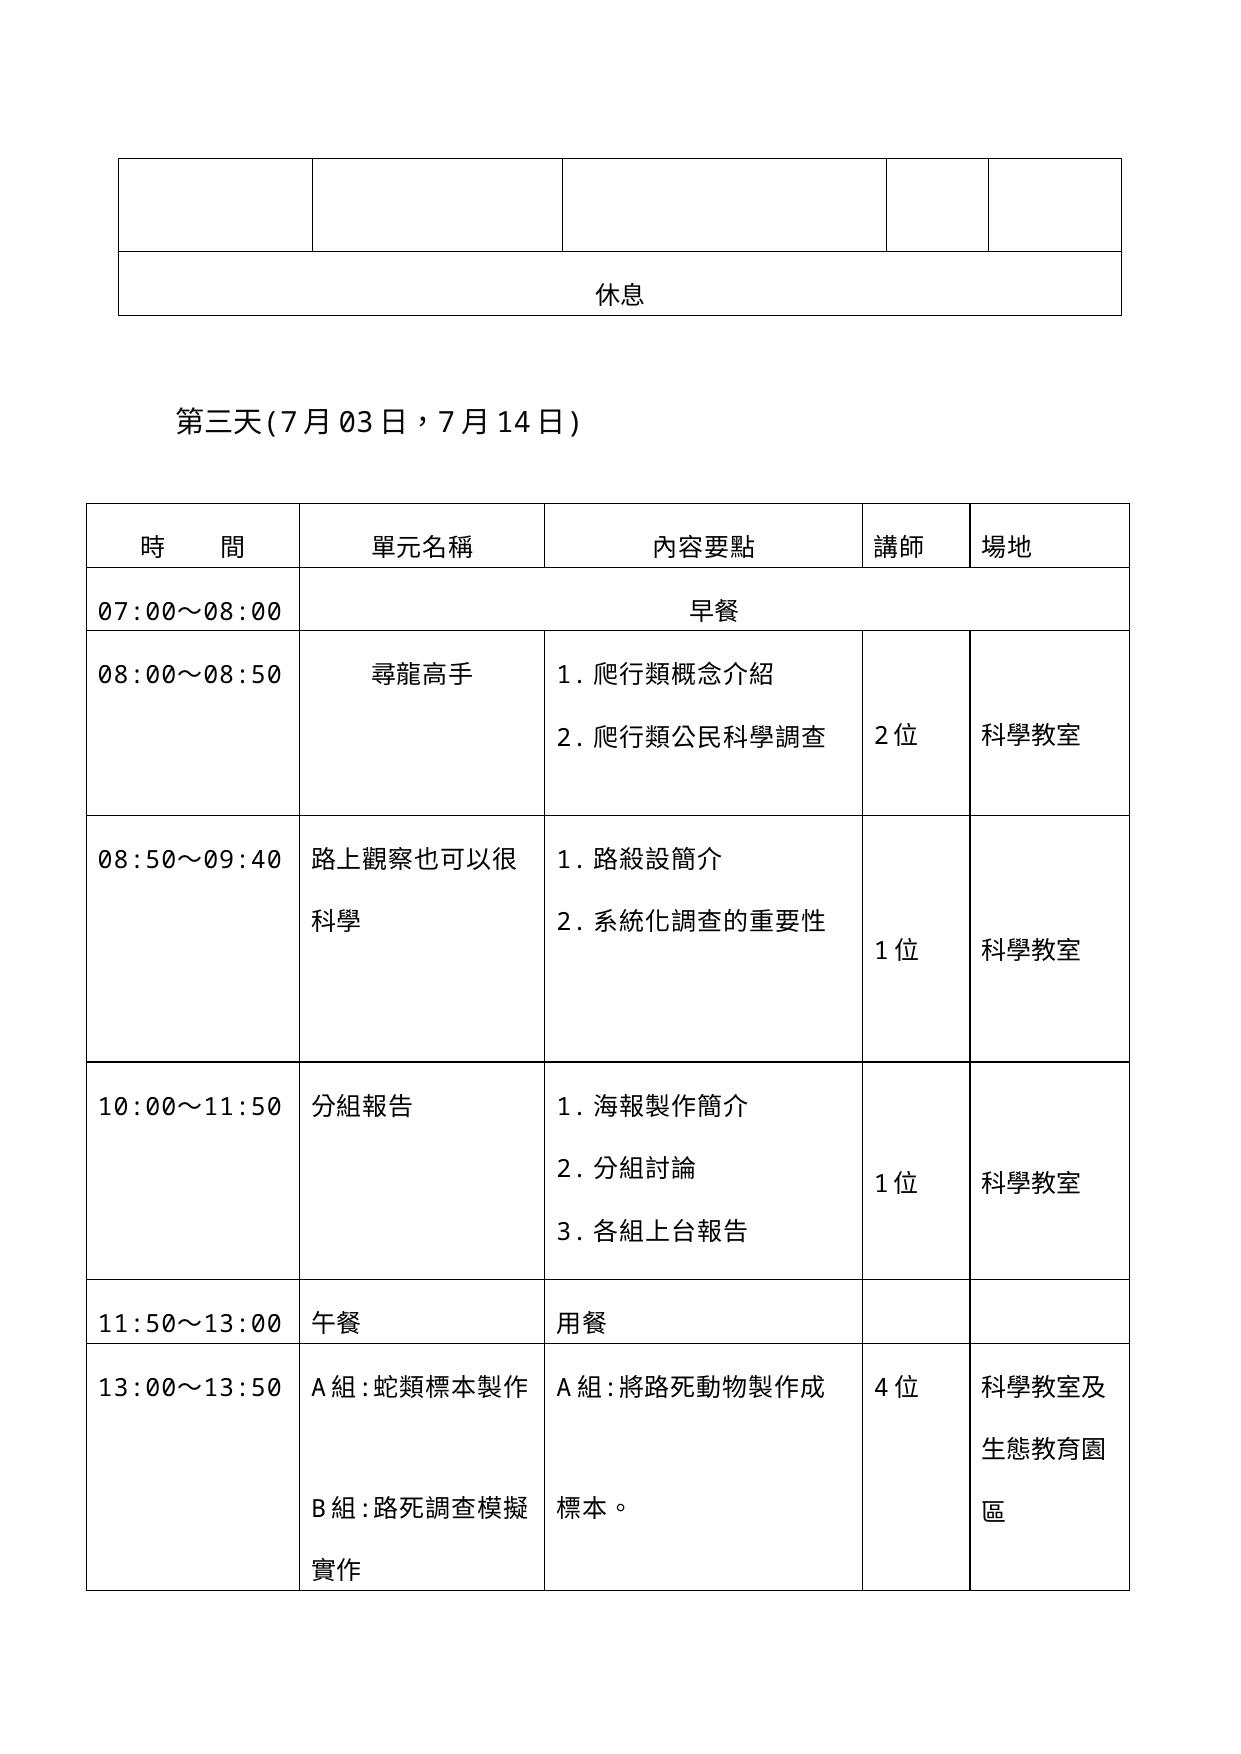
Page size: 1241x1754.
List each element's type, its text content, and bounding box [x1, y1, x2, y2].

table_cell 2位 [863, 631, 969, 814]
table_cell 尋龍高手 [300, 631, 544, 814]
table_cell 分組報告 [300, 1063, 544, 1279]
table_cell [887, 159, 988, 251]
table_cell 科學教室 [971, 631, 1129, 814]
table_cell [313, 159, 562, 251]
table_cell 10:00～11:50 [87, 1063, 299, 1279]
table_cell 1位 [863, 816, 969, 1061]
table_header 單元名稱 [300, 504, 544, 567]
table_cell [1130, 1343, 1154, 1589]
table_cell [563, 159, 886, 251]
table_cell [1130, 630, 1154, 814]
table_cell 4位 [863, 1344, 969, 1589]
table_cell [1130, 567, 1154, 630]
table_cell [119, 159, 312, 251]
table_cell 路殺設簡介 系統化調查的重要性 [545, 816, 862, 1061]
table_cell 休息 [119, 252, 1121, 314]
table_cell 08:50～09:40 [87, 816, 299, 1061]
table_cell 科學教室 [971, 1063, 1129, 1279]
table_cell 海報製作簡介 分組討論 各組上台報告 [545, 1063, 862, 1279]
table_cell [1130, 815, 1154, 1061]
table_header 講師 [863, 504, 969, 567]
table_cell 1位 [863, 1063, 969, 1279]
table_header 場地 [971, 504, 1129, 567]
table_cell [971, 1280, 1129, 1343]
table_cell 爬行類概念介紹 爬行類公民科學調查 [545, 631, 862, 814]
table_cell 科學教室 [971, 816, 1129, 1061]
text 第三天(7月03日，7月14日) [175, 378, 1053, 441]
table_cell 午餐 [300, 1280, 544, 1343]
table_cell [1130, 1279, 1154, 1343]
table_cell 08:00～08:50 [87, 631, 299, 814]
table_cell A組:將路死動物製作成 標本。 [545, 1344, 862, 1589]
table_cell 11:50～13:00 [87, 1280, 299, 1343]
table_cell 路上觀察也可以很科學 [300, 816, 544, 1061]
table_cell 07:00～08:00 [87, 568, 299, 630]
table_cell [1130, 1061, 1154, 1279]
table_cell 用餐 [545, 1280, 862, 1343]
table_cell A組:蛇類標本製作 B組:路死調查模擬實作 [300, 1344, 544, 1589]
table_cell 早餐 [300, 568, 1129, 630]
table_cell [989, 159, 1121, 251]
table_header [1130, 503, 1154, 567]
table_cell 科學教室及生態教育園區 [971, 1344, 1129, 1589]
table_header 內容要點 [545, 504, 862, 567]
table_cell [863, 1280, 969, 1343]
table_header 時 間 [87, 504, 299, 567]
table_cell 13:00～13:50 [87, 1344, 299, 1589]
